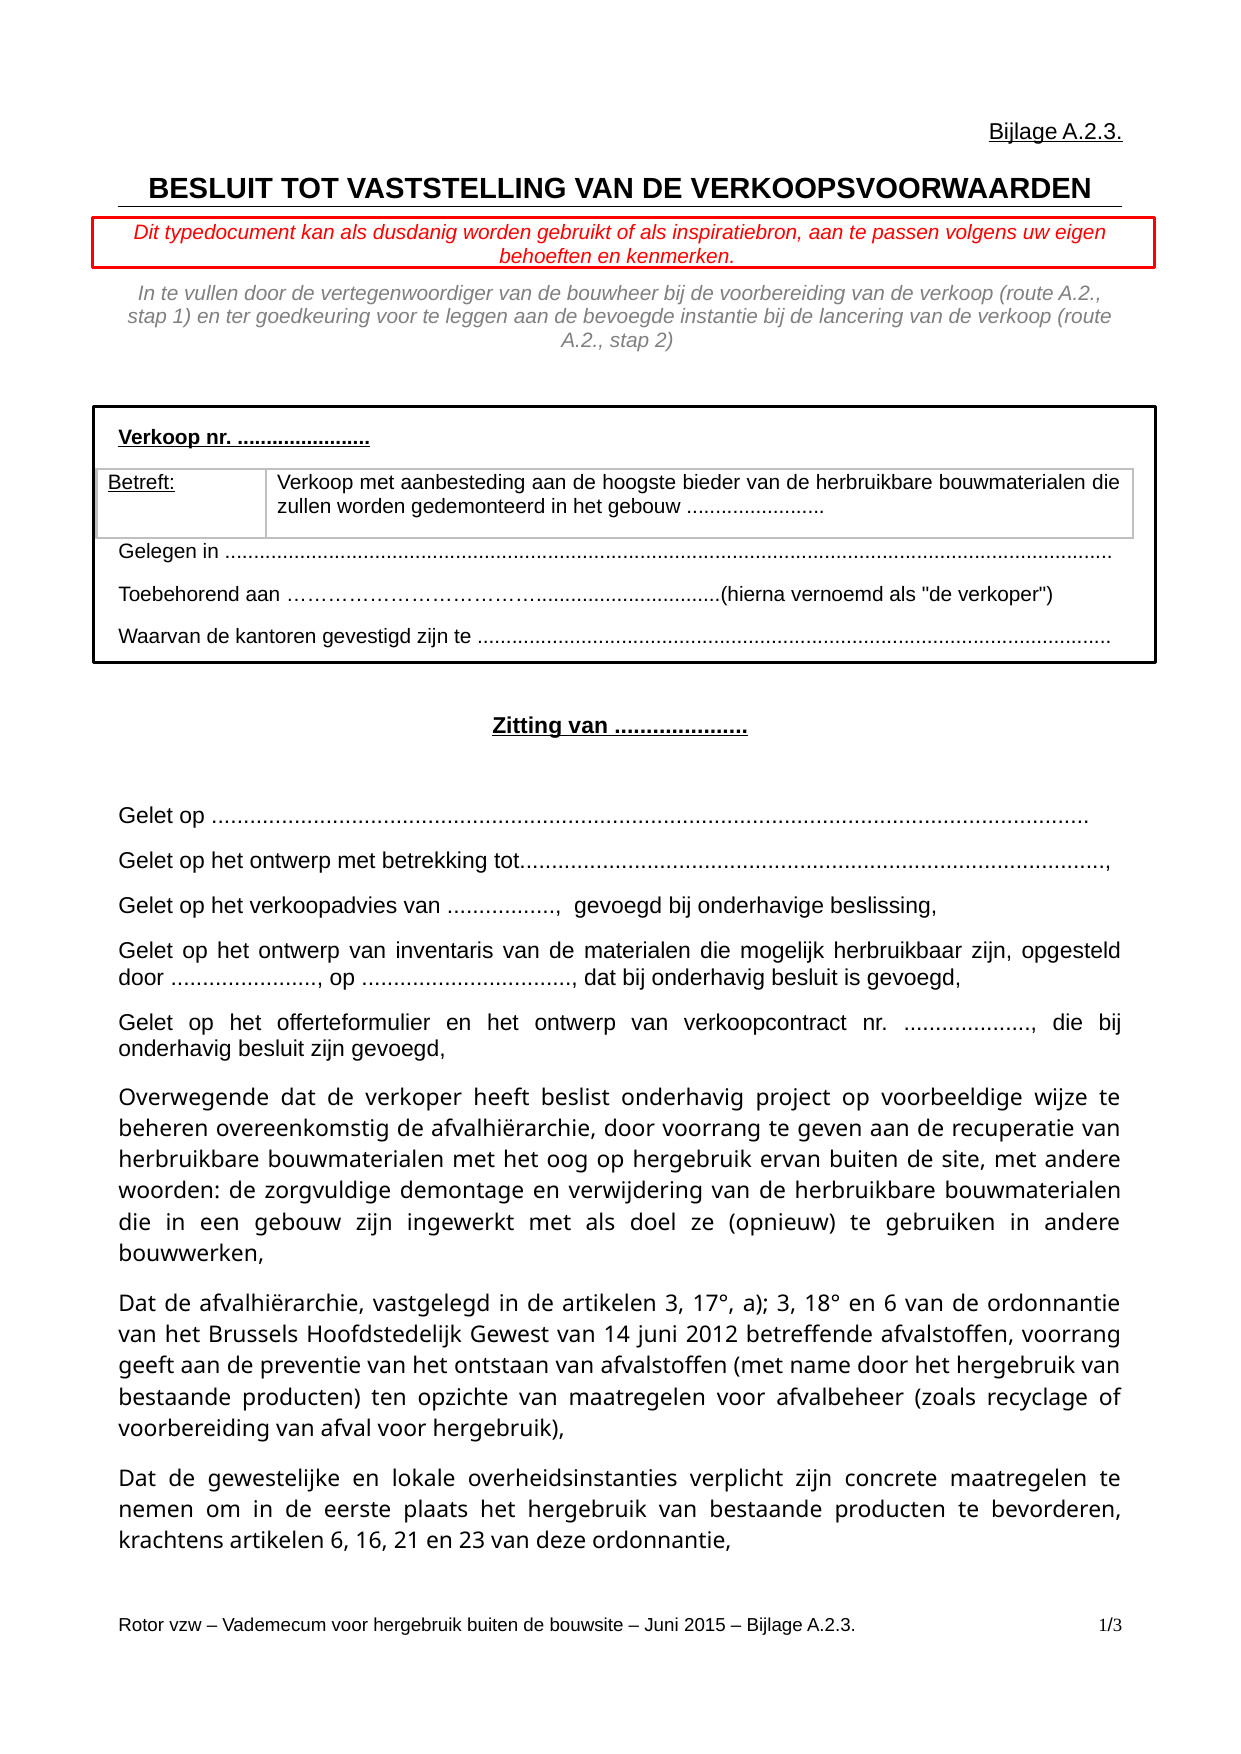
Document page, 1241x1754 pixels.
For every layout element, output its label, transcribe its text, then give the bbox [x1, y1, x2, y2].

text Dat de gewestelijke en lokale overheidsinstanties verplicht zijn concrete maatregelen te nemen om in de eerste plaats het hergebruik van bestaande producten te bevorderen, krachtens artikelen 6, 16, 21 en 23 van deze ordonnantie, [118, 1462, 1122, 1555]
table_header Verkoop met aanbesteding aan de hoogste bieder van de herbruikbare bouwmaterialen die zullen worden gedemonteerd in het gebouw ........................ [267, 470, 1132, 537]
text Dit typedocument kan als dusdanig worden gebruikt of als inspiratiebron, aan te passen volgens uw eigen behoeften en kenmerken. [118, 220, 1122, 266]
text Verkoop nr. ....................... [118, 425, 1122, 449]
text Zitting van ..................... [118, 712, 1122, 738]
text Gelet op het offerteformulier en het ontwerp van verkoopcontract nr. ...................., die bij onderhavig besluit zijn gevoegd, [118, 1009, 1122, 1062]
text Overwegende dat de verkoper heeft beslist onderhavig project op voorbeeldige wijze te beheren overeenkomstig de afvalhiërarchie, door voorrang te geven aan de recuperatie van herbruikbare bouwmaterialen met het oog op hergebruik ervan buiten de site, met andere woorden: de zorgvuldige demontage en verwijdering van de herbruikbare bouwmaterialen die in een gebouw zijn ingewerkt met als doel ze (opnieuw) te gebruiken in andere bouwwerken, [118, 1080, 1122, 1268]
text Gelegen in .......................................................................................................................................................... [118, 539, 1122, 563]
text Waarvan de kantoren gevestigd zijn te .............................................................................................................. [118, 624, 1122, 648]
text Gelet op het ontwerp met betrekking tot............................................................................................, [118, 847, 1122, 874]
text Besluit tot vaststelling van de VERKOOPsvoorwaarden [118, 171, 1122, 206]
text Gelet op het ontwerp van inventaris van de materialen die mogelijk herbruikbaar zijn, opgesteld door ......................., op ................................., dat bij onderhavig besluit is gevoegd, [118, 937, 1122, 990]
table_header Betreft: [98, 470, 265, 537]
text Toebehorend aan ………………………………................................(hierna vernoemd als "de verkoper") [118, 581, 1122, 605]
text Dat de afvalhiërarchie, vastgelegd in de artikelen 3, 17°, a); 3, 18° en 6 van de ordonnantie van het Brussels Hoofdstedelijk Gewest van 14 juni 2012 betreffende afvalstoffen, voorrang geeft aan de preventie van het ontstaan van afvalstoffen (met name door het hergebruik van bestaande producten) ten opzichte van maatregelen voor afvalbeheer (zoals recyclage of voorbereiding van afval voor hergebruik), [118, 1287, 1122, 1443]
text In te vullen door de vertegenwoordiger van de bouwheer bij de voorbereiding van de verkoop (route A.2., stap 1) en ter goedkeuring voor te leggen aan de bevoegde instantie bij de lancering van de verkoop (route A.2., stap 2) [118, 280, 1122, 352]
text Gelet op .......................................................................................................................................... [118, 802, 1122, 828]
text Gelet op het verkoopadvies van ................., gevoegd bij onderhavige beslissing, [118, 892, 1122, 919]
text Bijlage A.2.3. [118, 118, 1122, 144]
